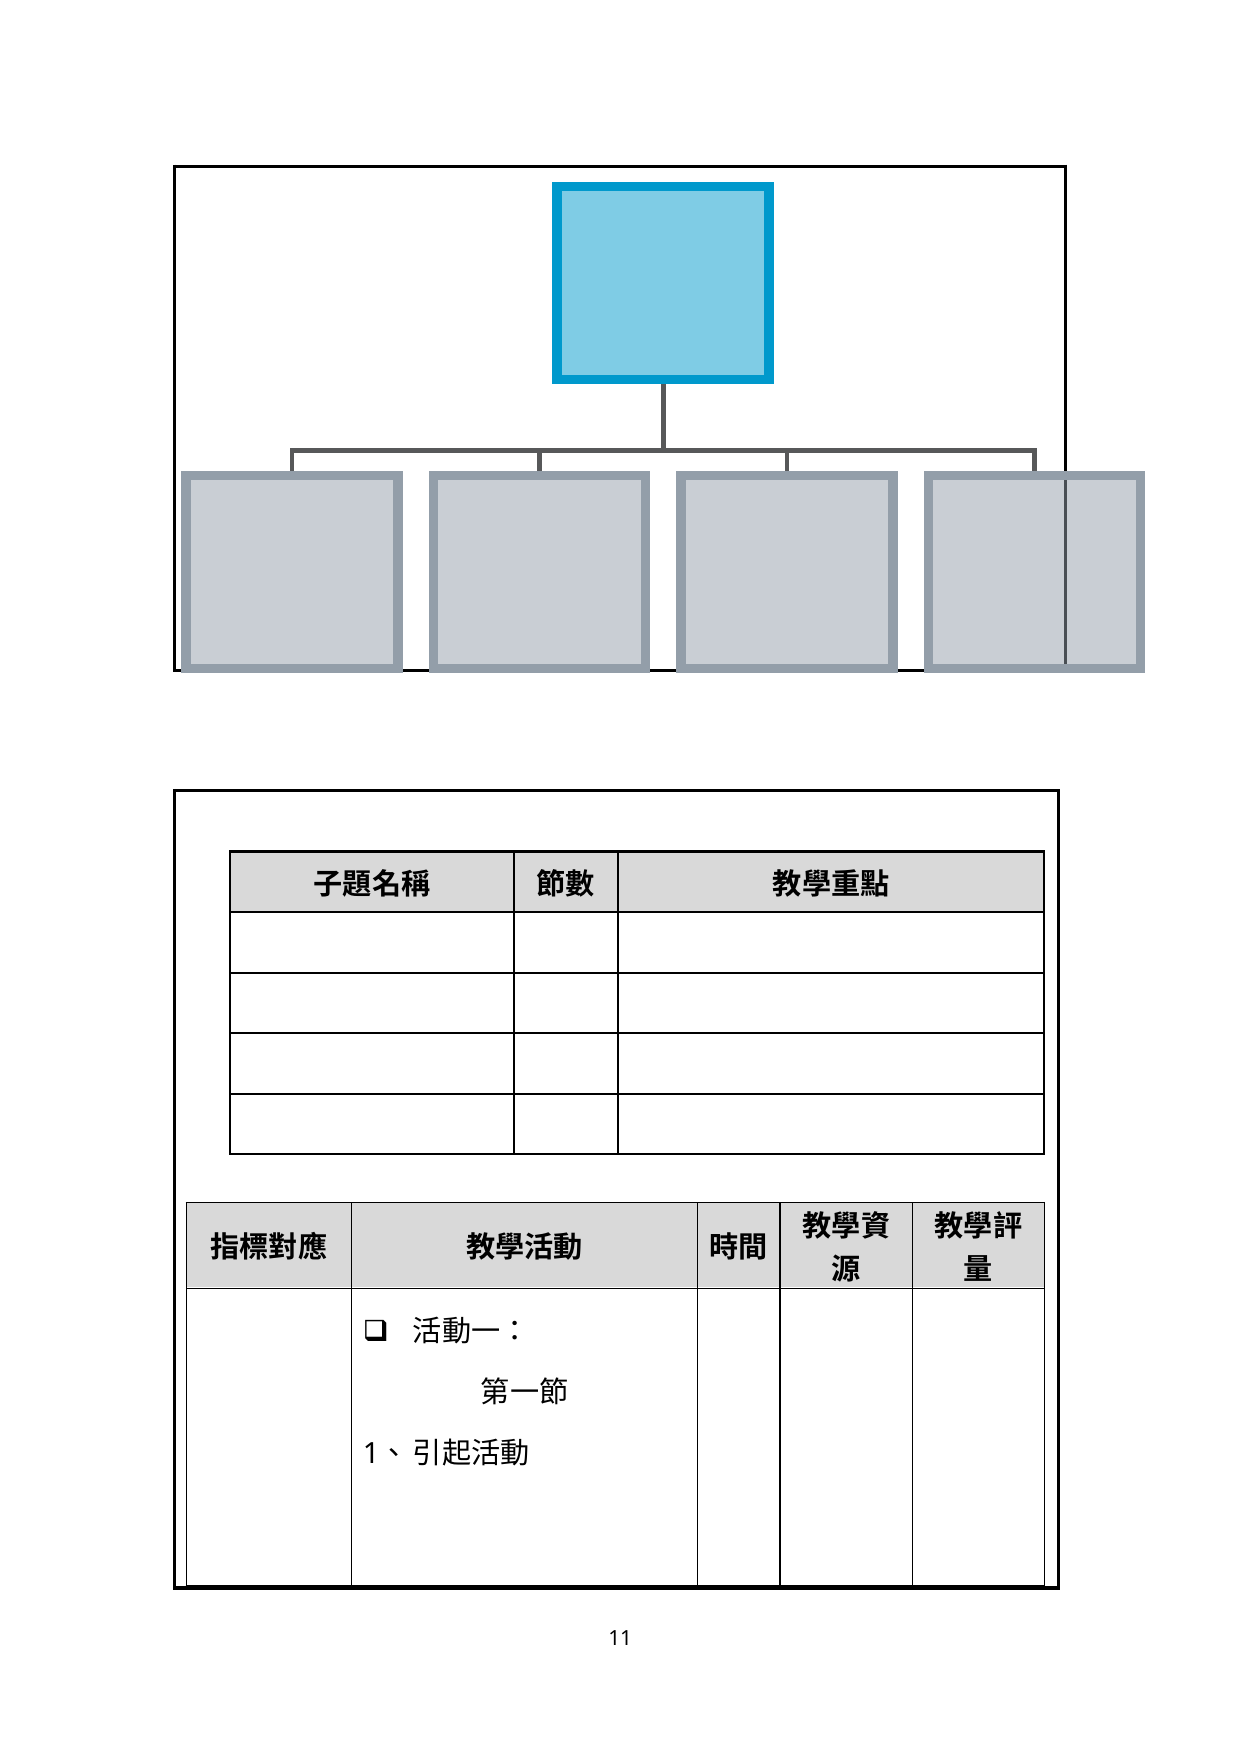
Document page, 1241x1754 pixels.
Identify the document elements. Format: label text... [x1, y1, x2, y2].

table_cell [231, 913, 513, 972]
table_header 子題名稱 [231, 853, 513, 911]
table_cell [187, 1289, 351, 1585]
table_header 教學重點 [619, 853, 1043, 911]
table_cell [515, 913, 617, 972]
table_header 時間 [698, 1203, 779, 1287]
table_header 教學活動 [352, 1203, 697, 1287]
table_header [176, 792, 1057, 1586]
table_cell [515, 974, 617, 1032]
table_cell 活動一： 第一節 引起活動 發展活動 綜合活動 (請自行增列其他節次) [352, 1289, 697, 1585]
table_header [1060, 789, 1066, 1586]
table_cell [619, 1095, 1043, 1153]
table_cell [231, 974, 513, 1032]
table_cell [781, 1289, 912, 1585]
table_header 節數 [515, 853, 617, 911]
table_header 教學評量 [913, 1203, 1044, 1287]
table_cell [913, 1289, 1044, 1585]
table_cell [619, 974, 1043, 1032]
table_cell [619, 913, 1043, 972]
table_cell [231, 1095, 513, 1153]
table_cell [698, 1289, 779, 1585]
table_cell [515, 1095, 617, 1153]
table_header 教學資源 [781, 1203, 912, 1287]
table_header 指標對應 [187, 1203, 351, 1287]
table_cell [176, 168, 1064, 669]
table_cell [231, 1034, 513, 1093]
table_cell [619, 1034, 1043, 1093]
table_cell [515, 1034, 617, 1093]
